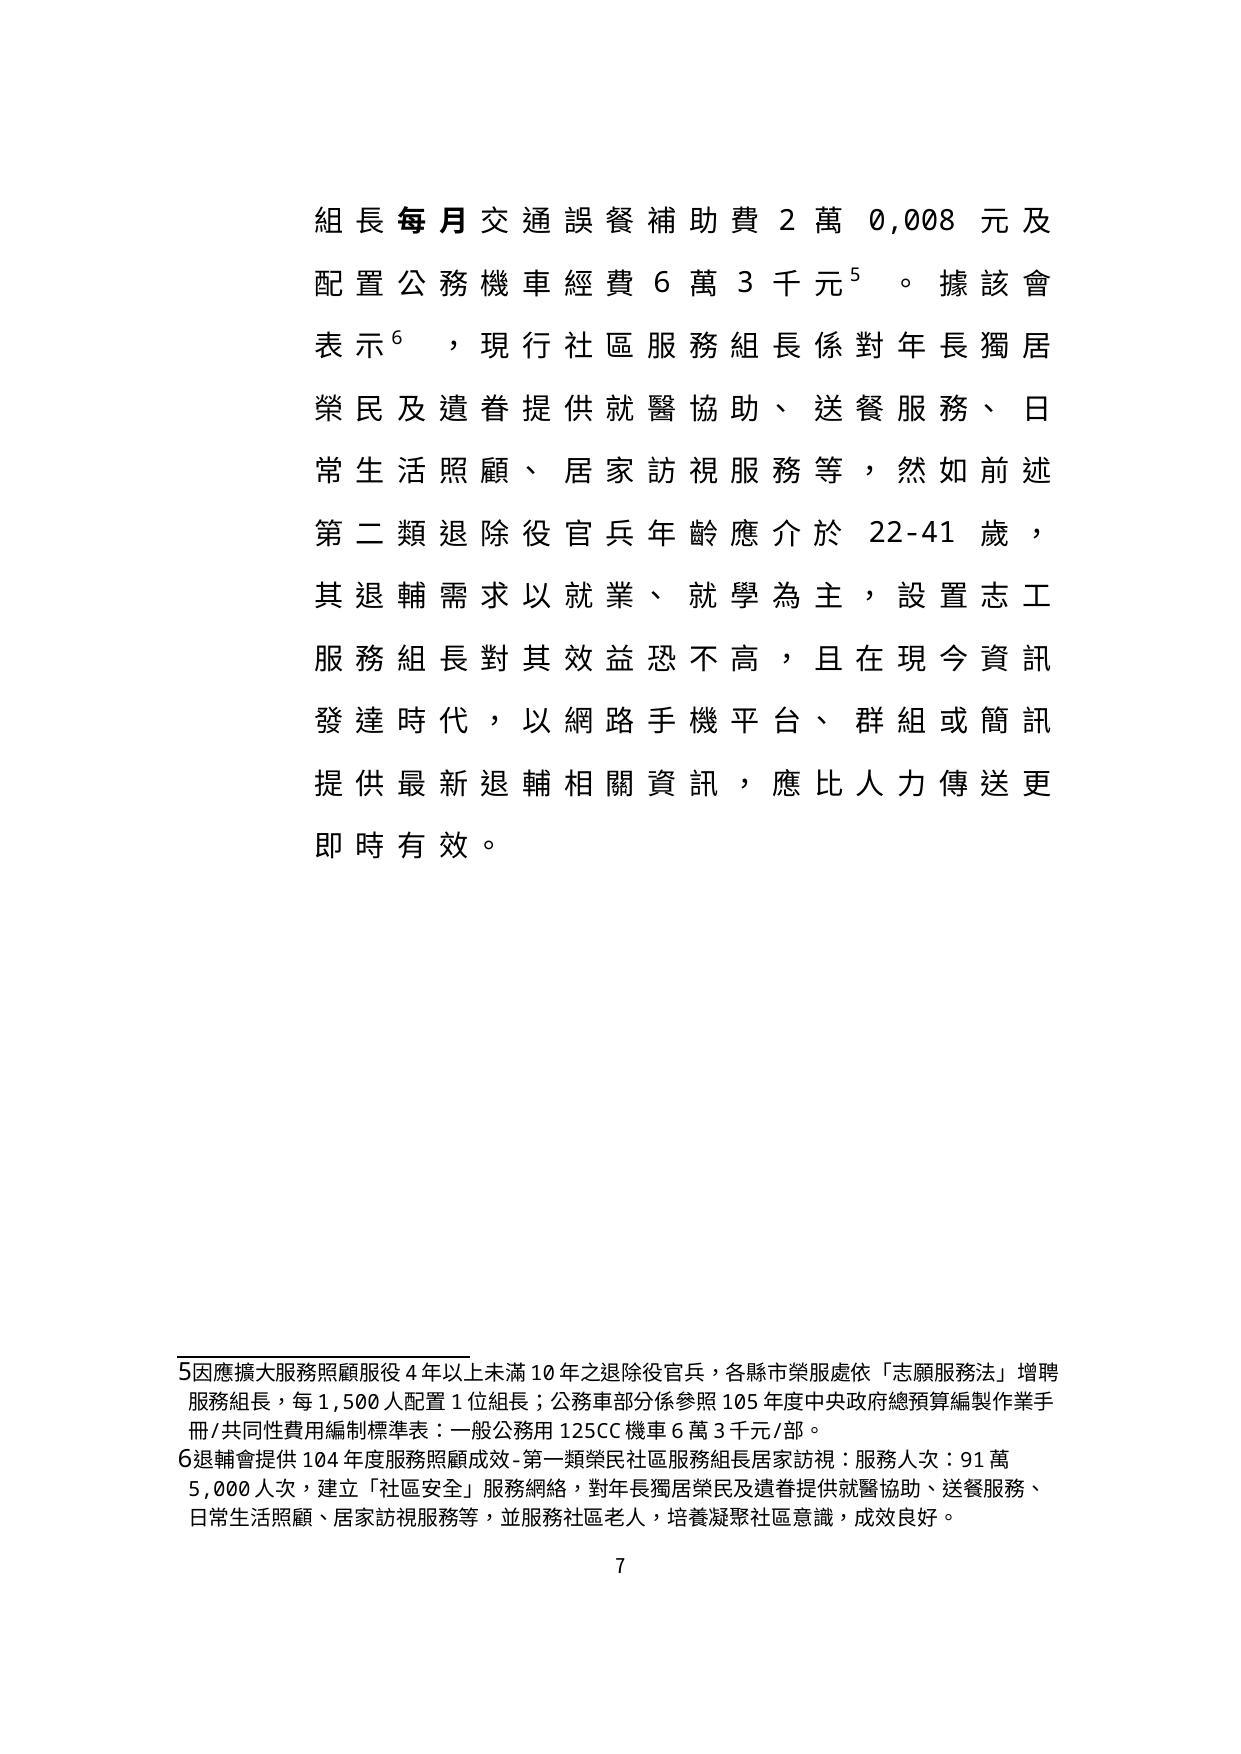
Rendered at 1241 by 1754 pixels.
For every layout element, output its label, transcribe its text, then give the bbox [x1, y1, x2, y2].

text 因應擴大服務照顧服役4年以上未滿10年之退除役官兵，各縣市榮服處依「志願服務法」增聘服務組長，每1,500人配置1位組長；公務車部分係參照105年度中央政府總預算編製作業手冊/共同性費用編制標準表：一般公務用125CC機車6萬3千元/部。 [177, 1357, 1063, 1444]
text 退輔會提供104年度服務照顧成效-第一類榮民社區服務組長居家訪視：服務人次：91萬5,000人次，建立「社區安全」服務網絡，對年長獨居榮民及遺眷提供就醫協助、送餐服務、日常生活照顧、居家訪視服務等，並服務社區老人，培養凝聚社區意識，成效良好。 [177, 1444, 1063, 1532]
text 依退輔會推估之新增服務照顧預算明細，105年度至114年度新增第二類退除役官兵「志工服務照顧榮民作業」經費1億0,090萬9千元，包括新增社區志願服務組長每月交通誤餐補助費2萬0,008元及配置公務機車經費6萬3千元。據該會表示 ，現行社區服務組長係對年長獨居榮民及遺眷提供就醫協助、送餐服務、日常生活照顧、居家訪視服務等，然如前述第二類退除役官兵年齡應介於22-41歲，其退輔需求以就業、就學為主，設置志工服務組長對其效益恐不高，且在現今資訊發達時代，以網路手機平台、群組或簡訊提供最新退輔相關資訊，應比人力傳送更即時有效。 [271, 177, 1058, 865]
